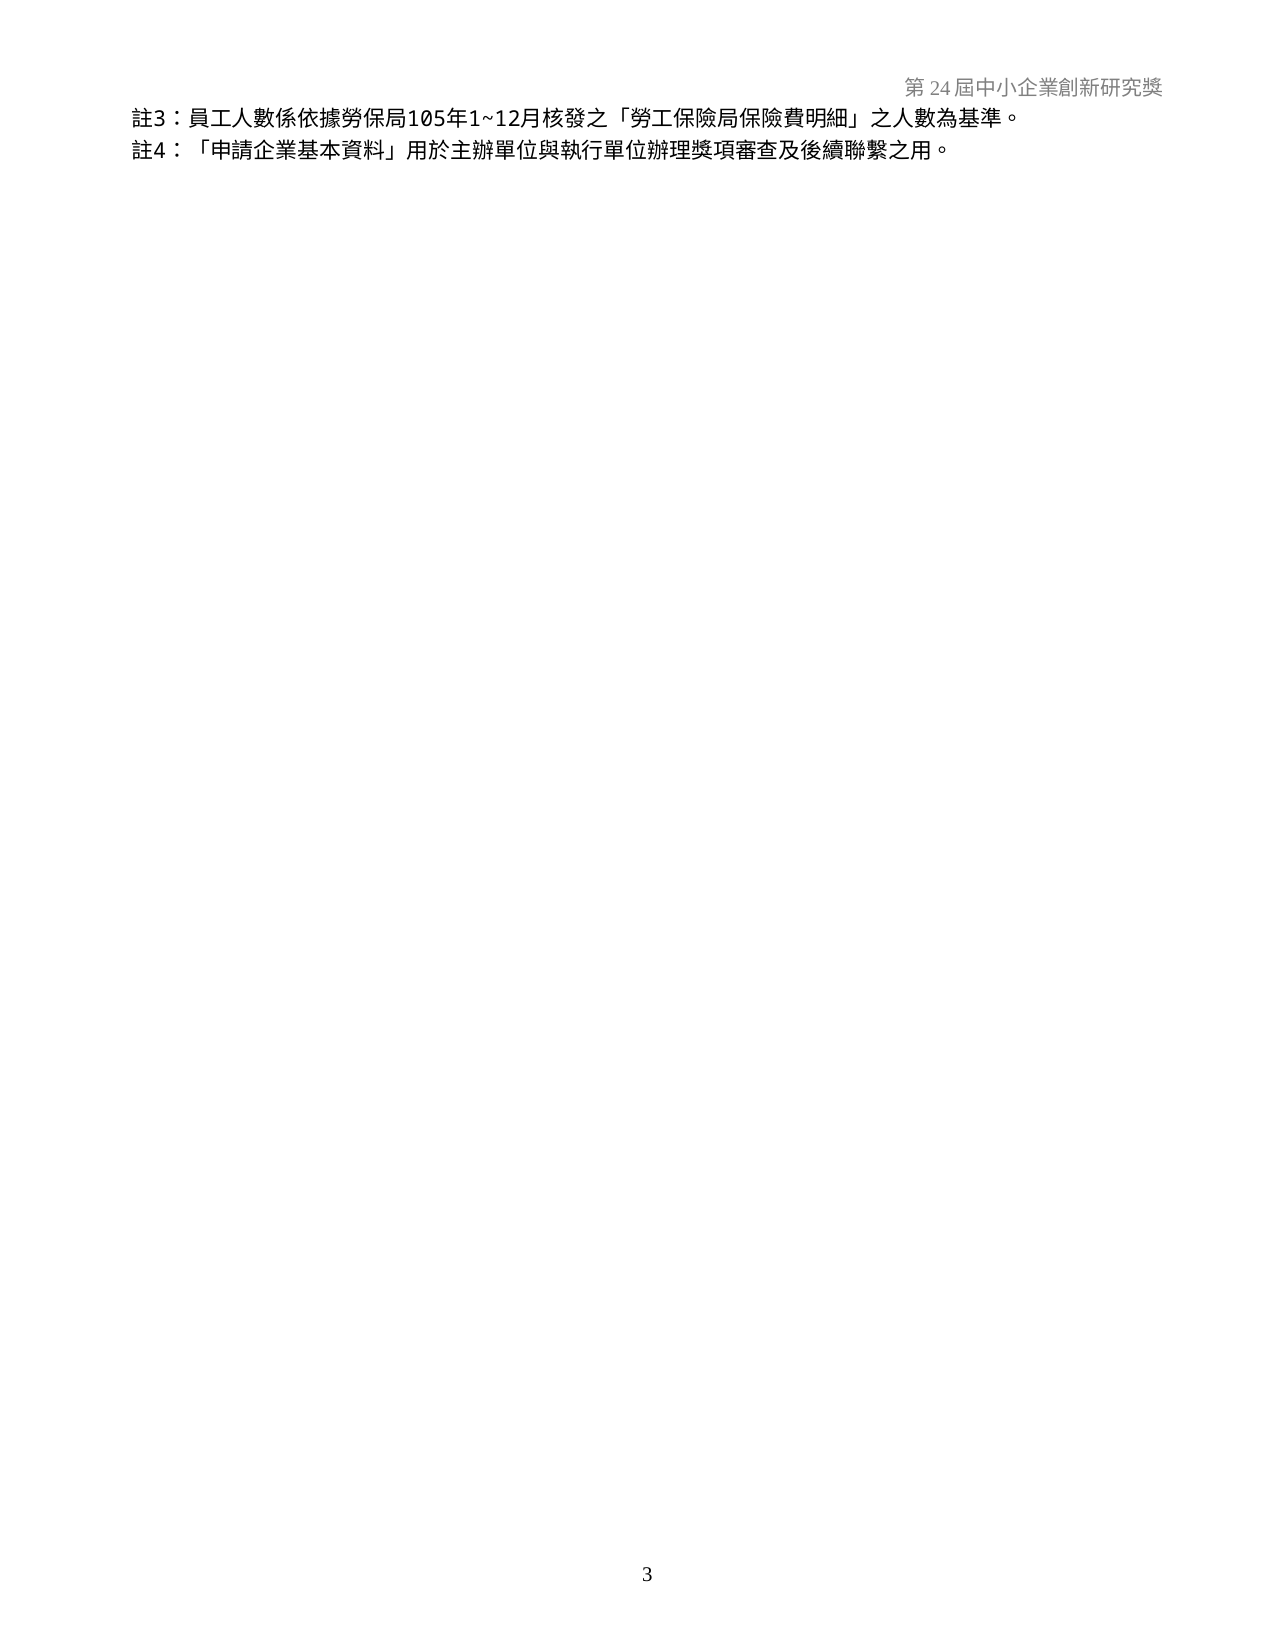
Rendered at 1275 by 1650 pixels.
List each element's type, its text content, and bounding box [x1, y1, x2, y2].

text 註4：「申請企業基本資料」用於主辦單位與執行單位辦理獎項審查及後續聯繫之用。 [131, 133, 1163, 164]
text 註3：員工人數係依據勞保局105年1~12月核發之「勞工保險局保險費明細」之人數為基準。 [131, 101, 1163, 133]
